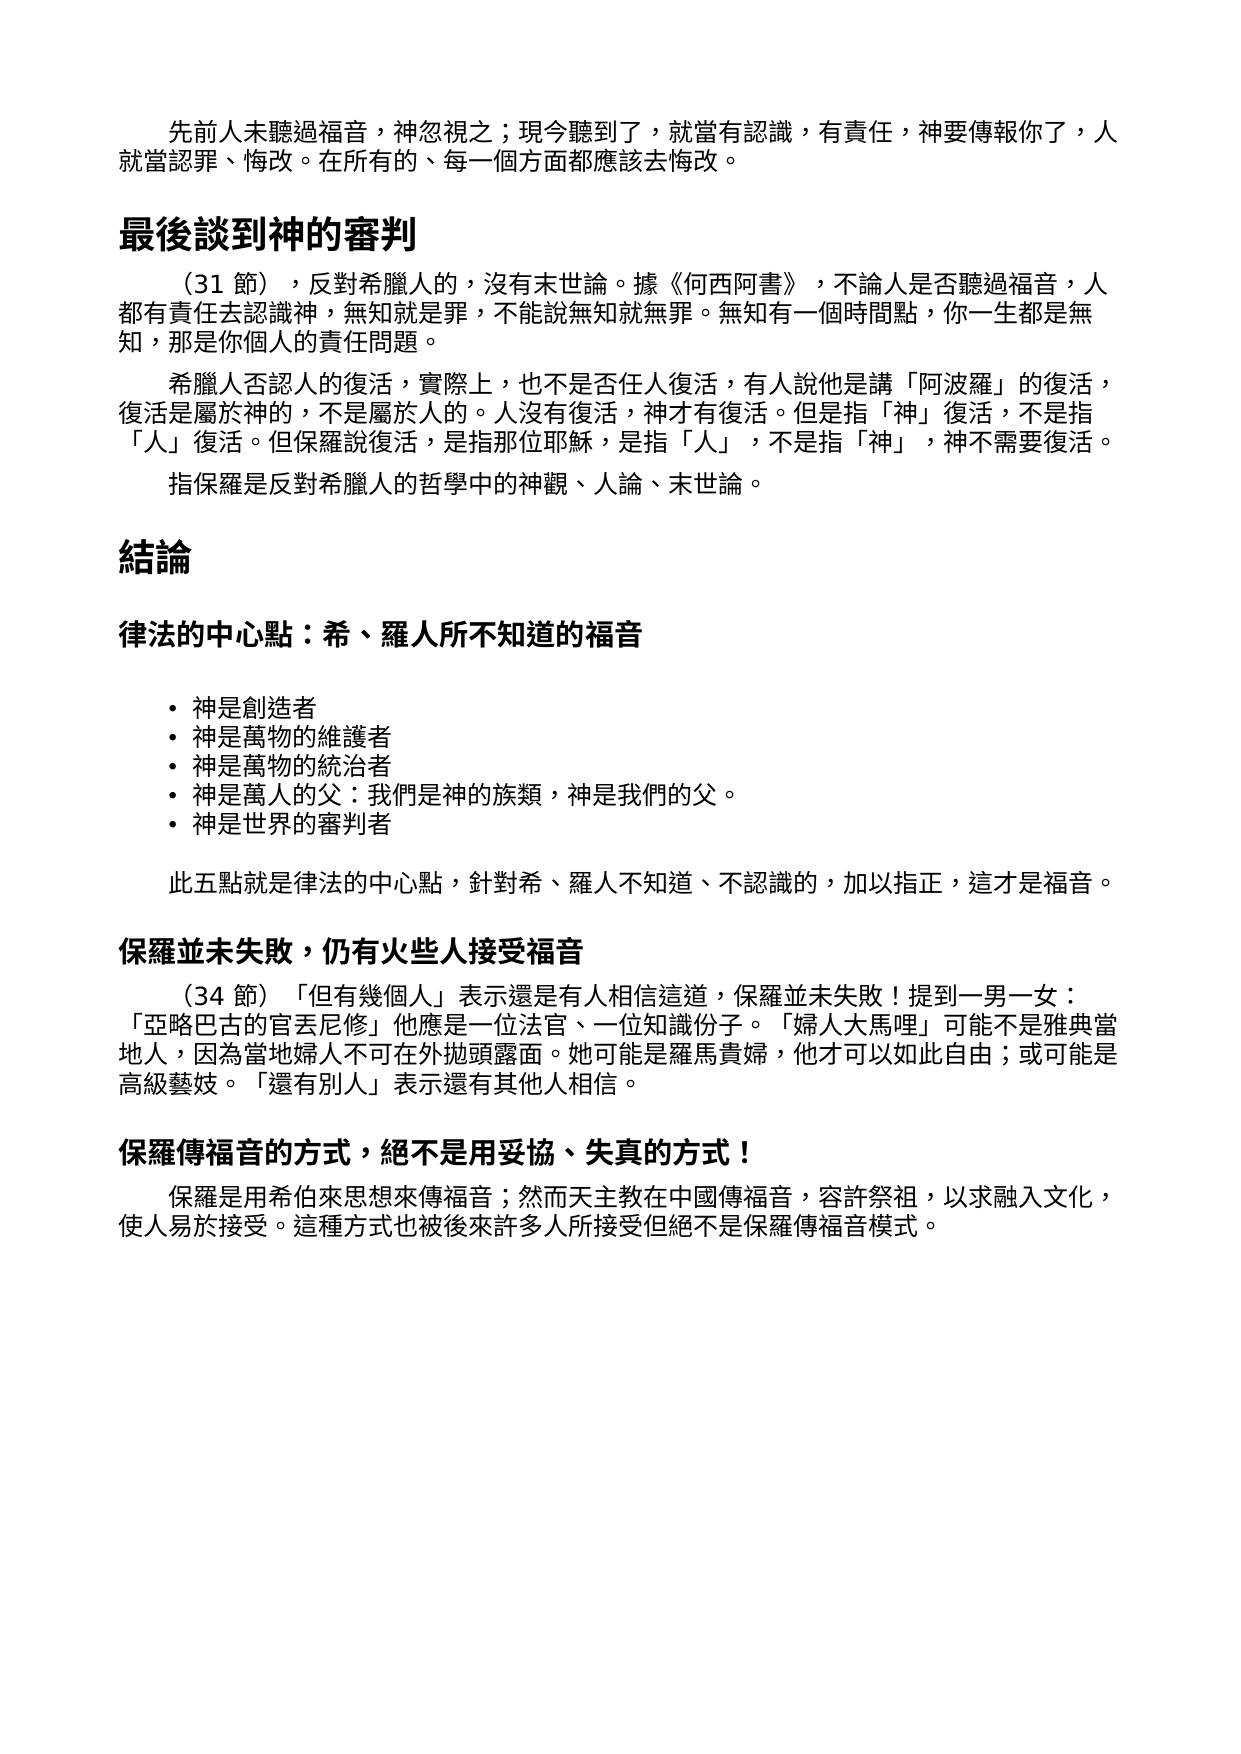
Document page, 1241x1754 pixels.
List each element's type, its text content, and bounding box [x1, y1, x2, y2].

list 神是萬人的父：我們是神的族類，神是我們的父。 [177, 781, 1122, 811]
list 神是創造者 [177, 694, 1122, 723]
text 保羅是用希伯來思想來傳福音；然而天主教在中國傳福音，容許祭祖，以求融入文化，使人易於接受。這種方式也被後來許多人所接受但絕不是保羅傳福音模式。 [118, 1183, 1122, 1241]
text 先前人未聽過福音，神忽視之；現今聽到了，就當有認識，有責任，神要傳報你了，人就當認罪、悔改。在所有的、每一個方面都應該去悔改。 [118, 118, 1122, 176]
list 神是萬物的維護者 [177, 723, 1122, 752]
text （31 節），反對希臘人的，沒有末世論。據《何西阿書》，不論人是否聽過福音，人都有責任去認識神，無知就是罪，不能說無知就無罪。無知有一個時間點，你一生都是無知，那是你個人的責任問題。 [118, 270, 1122, 358]
list 神是世界的審判者 [177, 811, 1122, 840]
text 此五點就是律法的中心點，針對希、羅人不知道、不認識的，加以指正，這才是福音。 [118, 869, 1122, 898]
list 神是萬物的統治者 [177, 752, 1122, 781]
text 希臘人否認人的復活，實際上，也不是否任人復活，有人說他是講「阿波羅」的復活，復活是屬於神的，不是屬於人的。人沒有復活，神才有復活。但是指「神」復活，不是指「人」復活。但保羅說復活，是指那位耶穌，是指「人」，不是指「神」，神不需要復活。 [118, 370, 1122, 458]
subtitle 結論 [118, 537, 1122, 580]
subtitle 律法的中心點：希、羅人所不知道的福音 [118, 618, 1122, 652]
text 指保羅是反對希臘人的哲學中的神觀、人論、末世論。 [118, 470, 1122, 499]
subtitle 最後談到神的審判 [118, 214, 1122, 258]
subtitle 保羅傳福音的方式，絕不是用妥協、失真的方式！ [118, 1136, 1122, 1170]
text （34 節）「但有幾個人」表示還是有人相信這道，保羅並未失敗！提到一男一女：「亞略巴古的官丟尼修」他應是一位法官、一位知識份子。「婦人大馬哩」可能不是雅典當地人，因為當地婦人不可在外拋頭露面。她可能是羅馬貴婦，他才可以如此自由；或可能是高級藝妓。「還有別人」表示還有其他人相信。 [118, 982, 1122, 1099]
subtitle 保羅並未失敗，仍有火些人接受福音 [118, 936, 1122, 970]
